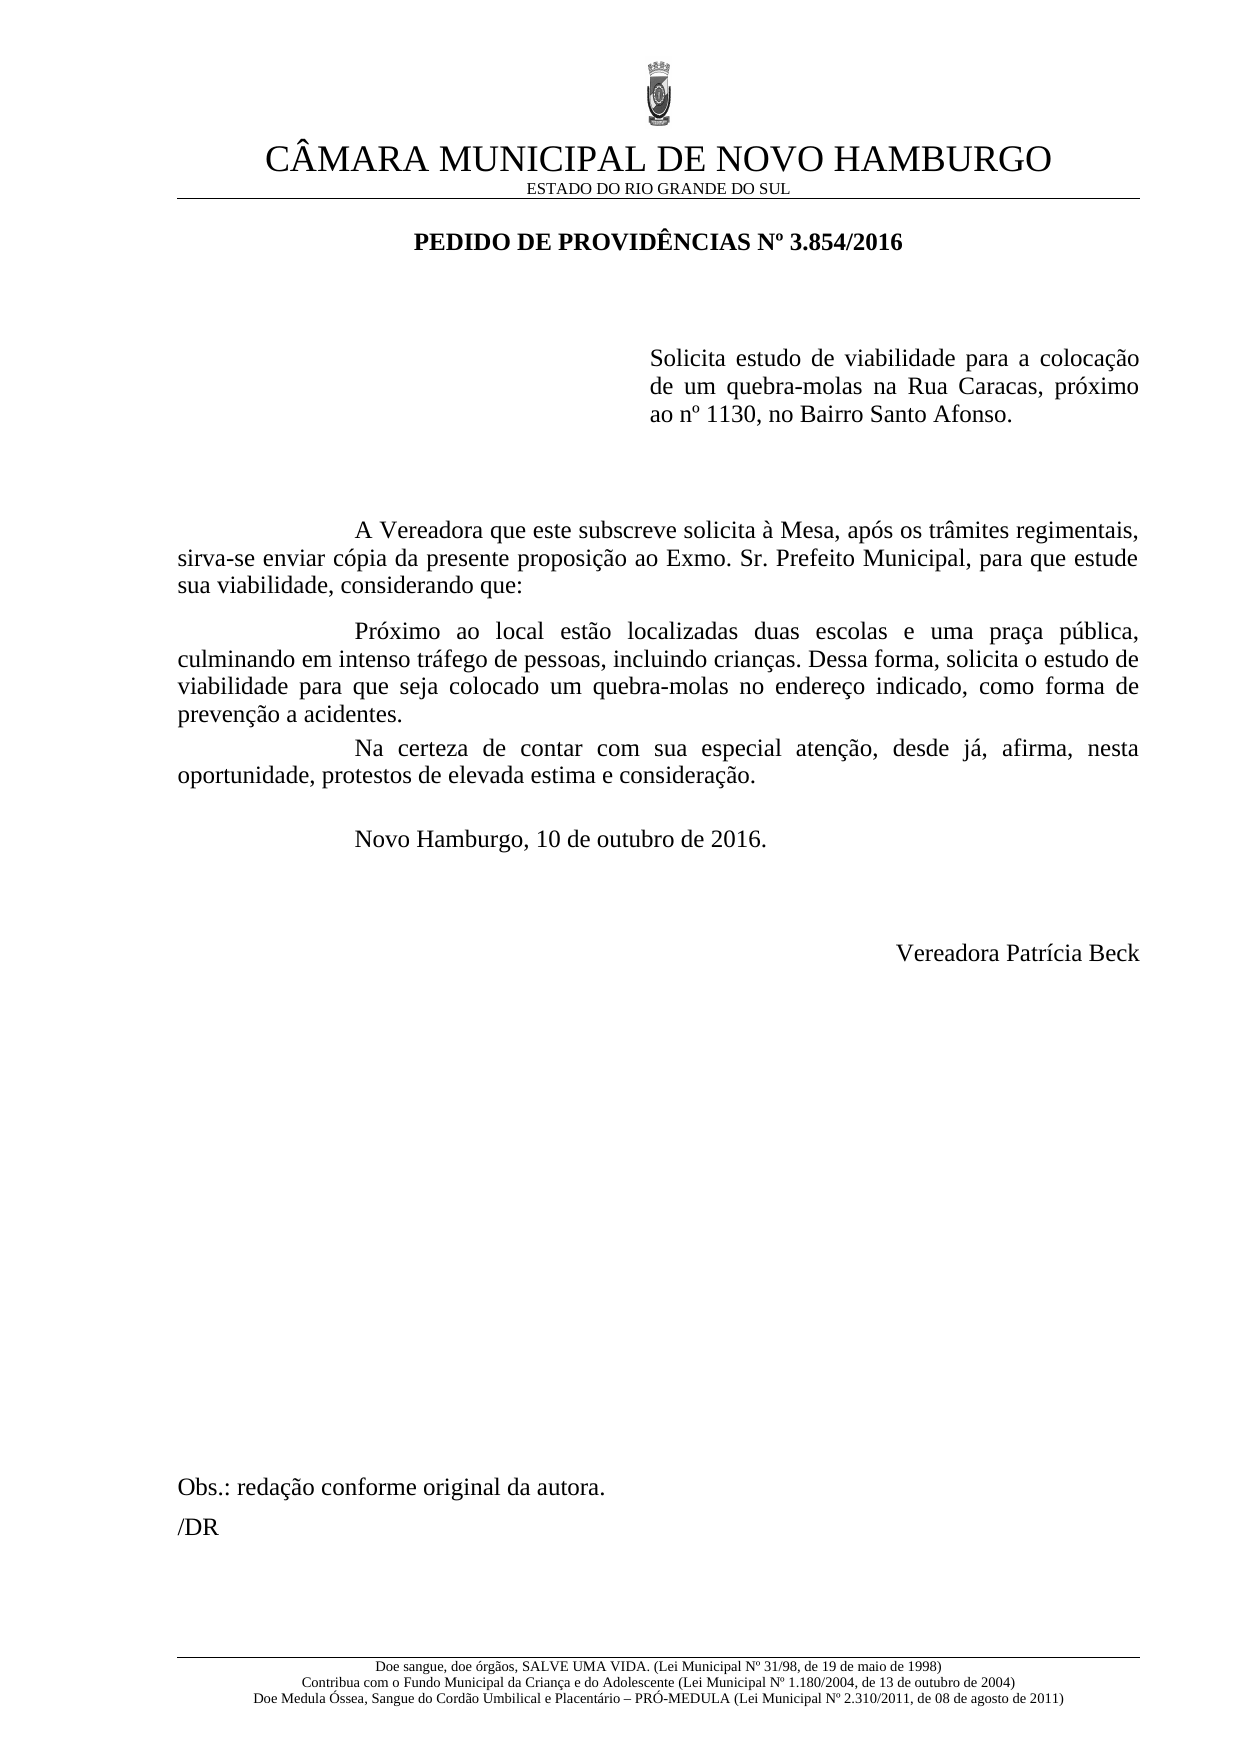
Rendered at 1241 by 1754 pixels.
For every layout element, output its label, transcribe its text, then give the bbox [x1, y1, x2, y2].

text /DR [177, 1513, 1140, 1541]
text Na certeza de contar com sua especial atenção, desde já, afirma, nesta oportunidade, protestos de elevada estima e consideração. [177, 734, 1140, 789]
text PEDIDO DE PROVIDÊNCIAS Nº 3.854/2016 [177, 228, 1140, 256]
text A Vereadora que este subscreve solicita à Mesa, após os trâmites regimentais, sirva-se enviar cópia da presente proposição ao Exmo. Sr. Prefeito Municipal, para que estude sua viabilidade, considerando que: [177, 516, 1140, 599]
text Vereadora Patrícia Beck [177, 939, 1140, 967]
text Novo Hamburgo, 10 de outubro de 2016. [177, 825, 1140, 852]
text Próximo ao local estão localizadas duas escolas e uma praça pública, culminando em intenso tráfego de pessoas, incluindo crianças. Dessa forma, solicita o estudo de viabilidade para que seja colocado um quebra-molas no endereço indicado, como forma de prevenção a acidentes. [177, 617, 1140, 728]
text Solicita estudo de viabilidade para a colocação de um quebra-molas na Rua Caracas, próximo ao nº 1130, no Bairro Santo Afonso. [649, 344, 1140, 428]
text Obs.: redação conforme original da autora. [177, 1473, 1140, 1501]
